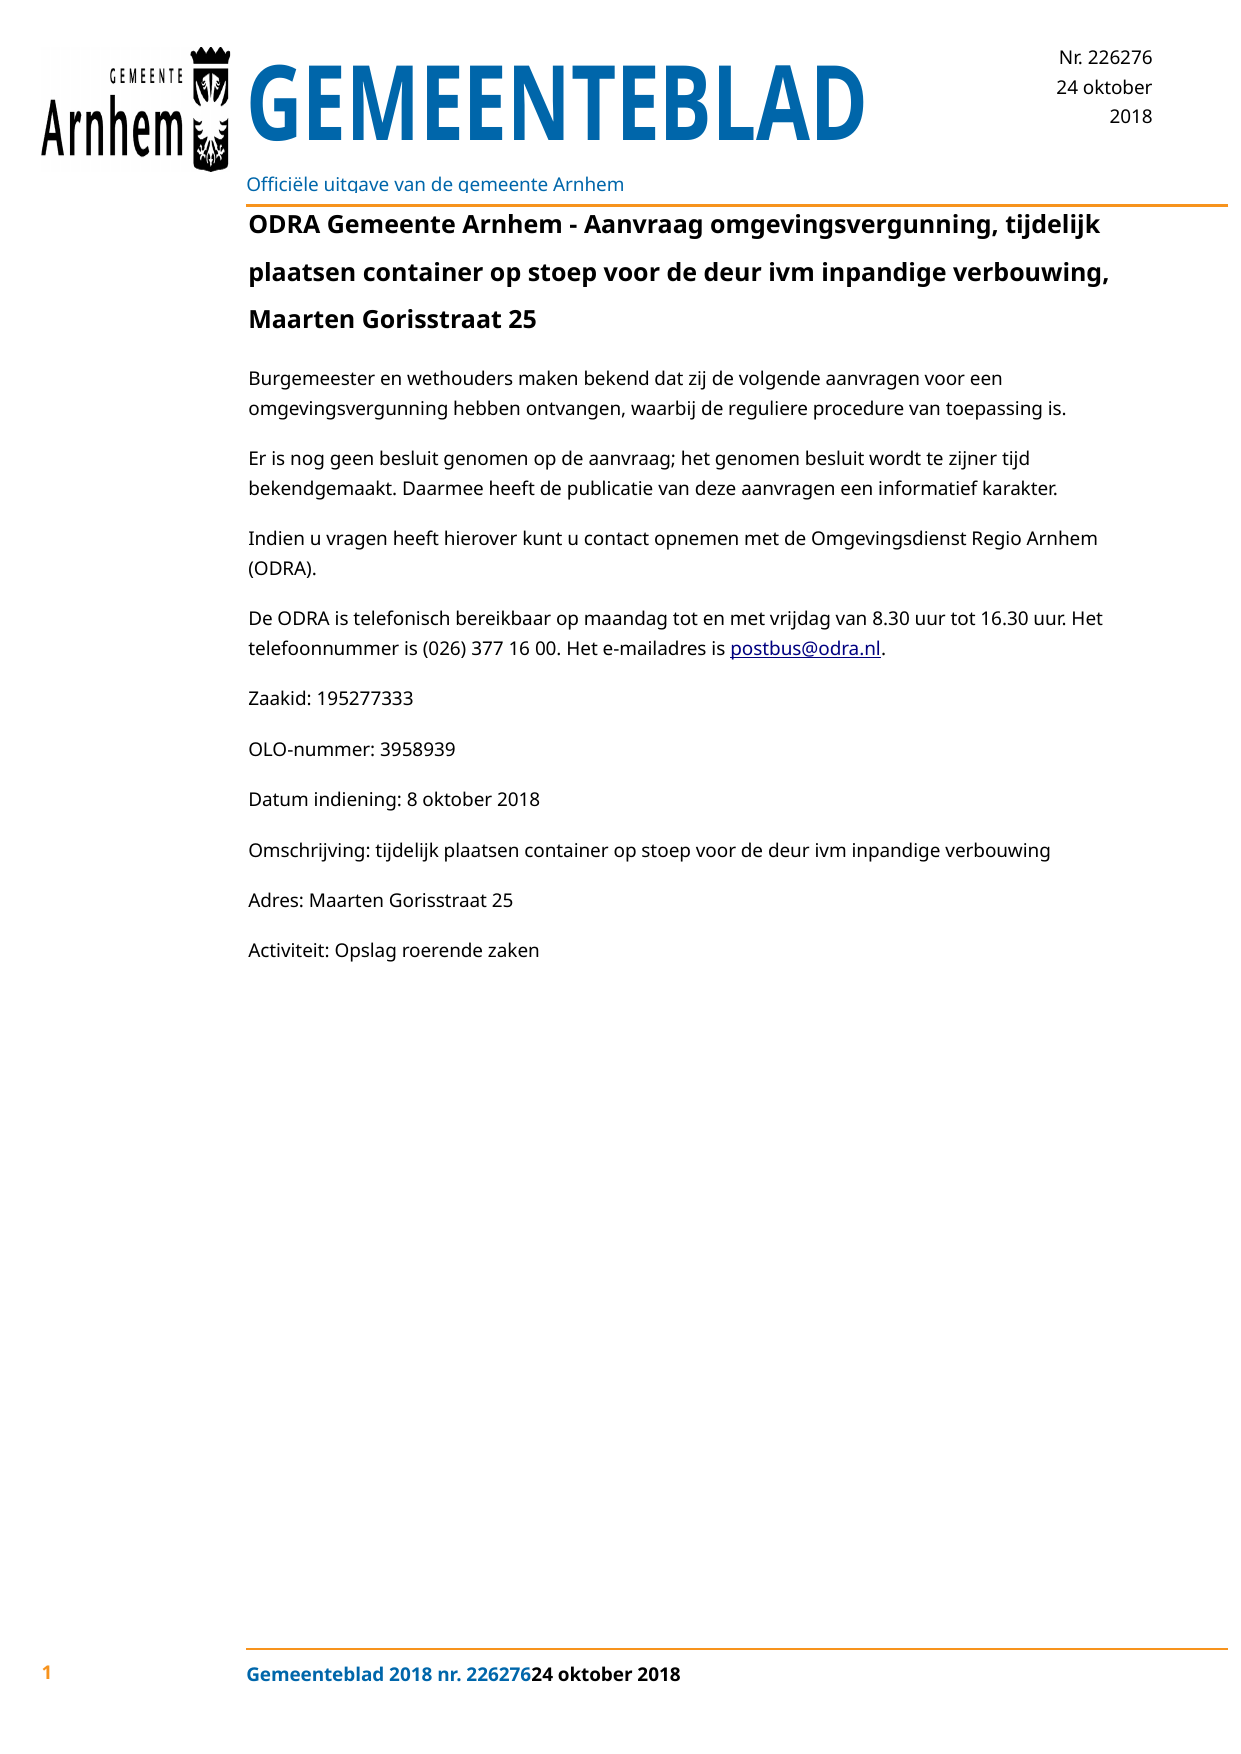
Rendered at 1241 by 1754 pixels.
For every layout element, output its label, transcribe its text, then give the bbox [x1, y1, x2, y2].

text Indien u vragen heeft hierover kunt u contact opnemen met de Omgevingsdienst Regio Arnhem (ODRA). [248, 526, 1152, 581]
text Burgemeester en wethouders maken bekend dat zij de volgende aanvragen voor een omgevingsvergunning hebben ontvangen, waarbij de reguliere procedure van toepassing is. [248, 366, 1152, 421]
text Zaakid: 195277333 [248, 686, 1152, 711]
text Datum indiening: 8 oktober 2018 [248, 786, 1152, 812]
text OLO-nummer: 3958939 [248, 736, 1152, 762]
text De ODRA is telefonisch bereikbaar op maandag tot en met vrijdag van 8.30 uur tot 16.30 uur. Het telefoonnummer is (026) 377 16 00. Het e-mailadres is postbus@odra.nl. [248, 606, 1152, 661]
text Adres: Maarten Gorisstraat 25 [248, 887, 1152, 913]
text Er is nog geen besluit genomen op de aanvraag; het genomen besluit wordt te zijner tijd bekendgemaakt. Daarmee heeft de publicatie van deze aanvragen een informatief karakter. [248, 446, 1152, 501]
text Activiteit: Opslag roerende zaken [248, 938, 1152, 963]
picture [41, 47, 231, 172]
text Omschrijving: tijdelijk plaatsen container op stoep voor de deur ivm inpandige verbouwing [248, 837, 1152, 862]
text ODRA Gemeente Arnhem - Aanvraag omgevingsvergunning, tijdelijk plaatsen container op stoep voor de deur ivm inpandige verbouwing, Maarten Gorisstraat 25 [248, 207, 1152, 336]
